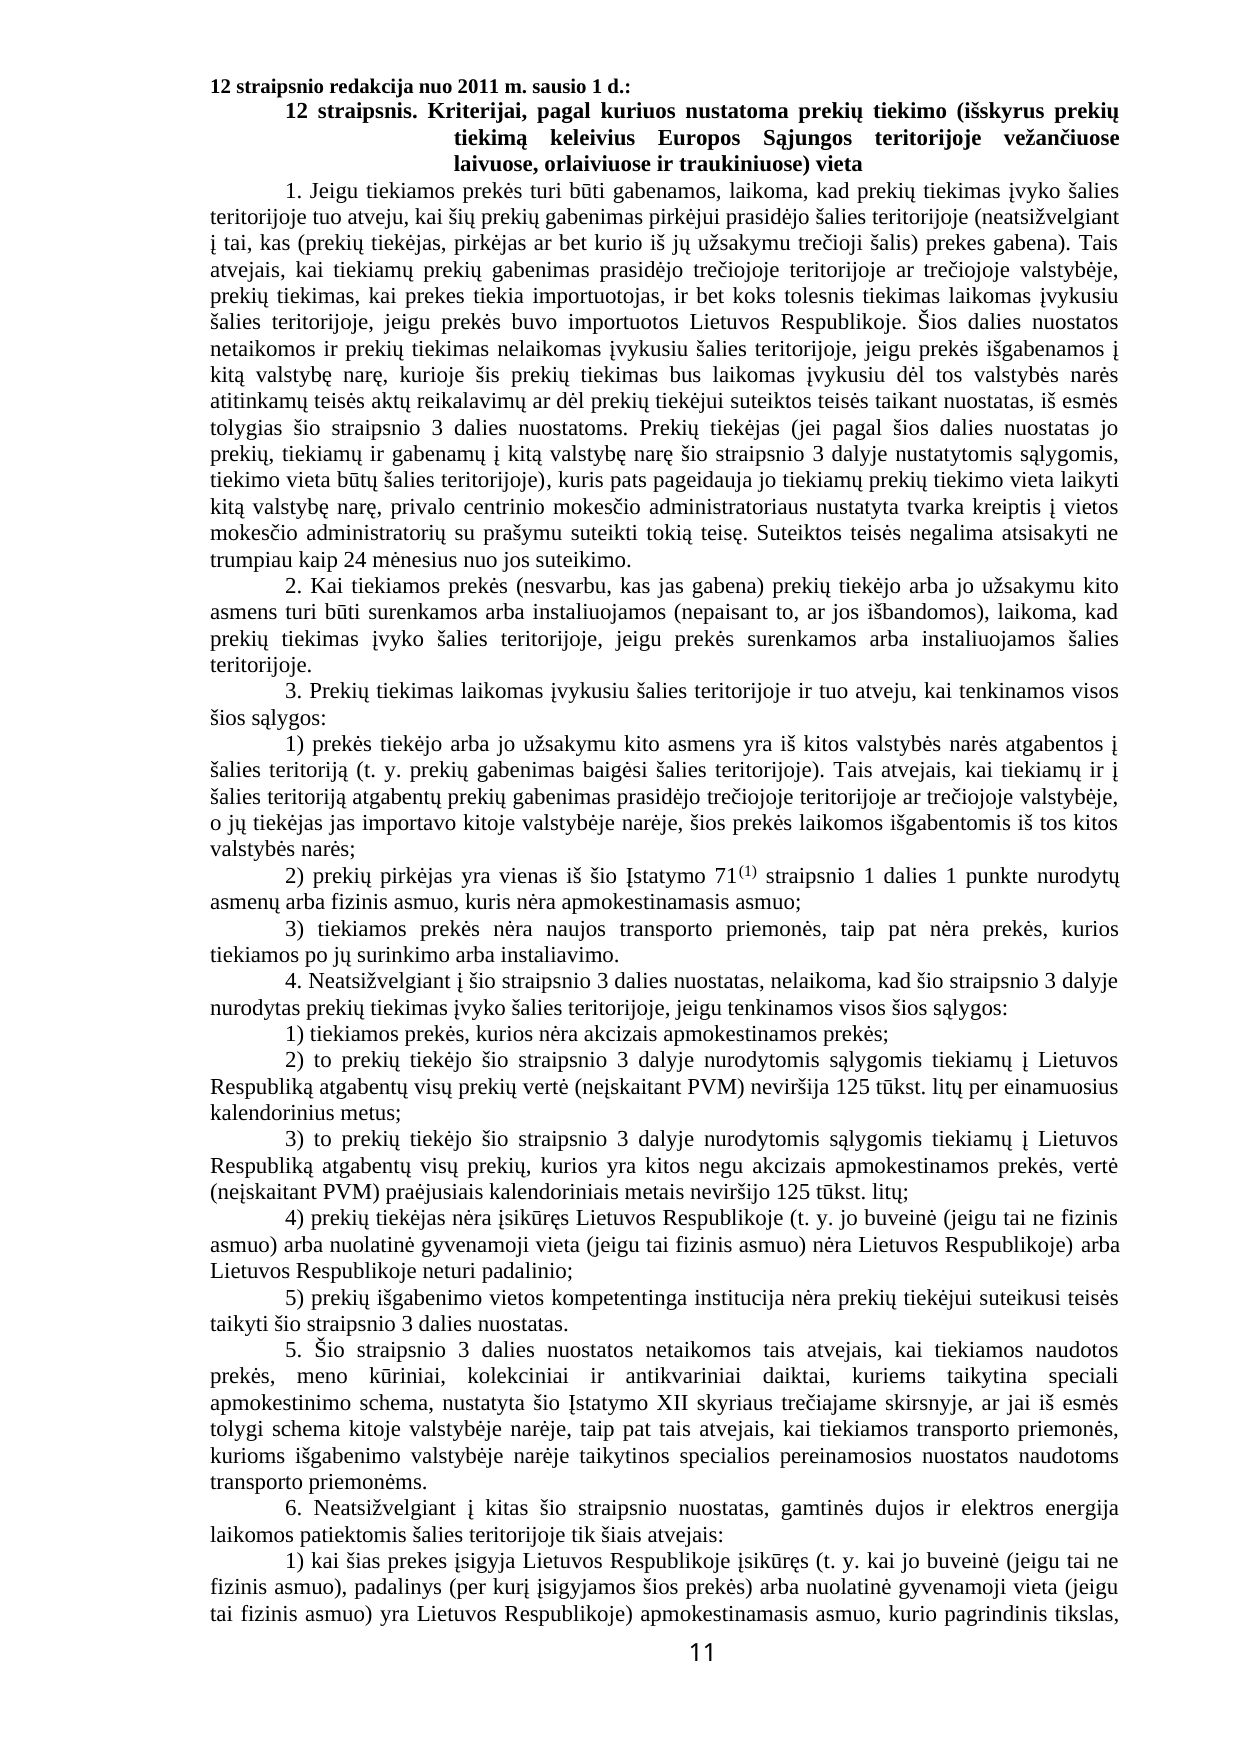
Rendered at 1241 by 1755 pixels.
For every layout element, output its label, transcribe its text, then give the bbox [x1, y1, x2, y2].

text 5. Šio straipsnio 3 dalies nuostatos netaikomos tais atvejais, kai tiekiamos naudotos prekės, meno kūriniai, kolekciniai ir antikvariniai daiktai, kuriems taikytina speciali apmokestinimo schema, nustatyta šio Įstatymo XII skyriaus trečiajame skirsnyje, ar jai iš esmės tolygi schema kitoje valstybėje narėje, taip pat tais atvejais, kai tiekiamos transporto priemonės, kurioms išgabenimo valstybėje narėje taikytinos specialios pereinamosios nuostatos naudotoms transporto priemonėms. [210, 1336, 1120, 1494]
text 12 straipsnis. Kriterijai, pagal kuriuos nustatoma prekių tiekimo (išskyrus prekių tiekimą keleivius Europos Sąjungos teritorijoje vežančiuose laivuose, orlaiviuose ir traukiniuose) vieta [285, 98, 1120, 177]
text 3. Prekių tiekimas laikomas įvykusiu šalies teritorijoje ir tuo atveju, kai tenkinamos visos šios sąlygos: [210, 677, 1120, 730]
text 2) to prekių tiekėjo šio straipsnio 3 dalyje nurodytomis sąlygomis tiekiamų į Lietuvos Respubliką atgabentų visų prekių vertė (neįskaitant PVM) neviršija 125 tūkst. litų per einamuosius kalendorinius metus; [210, 1046, 1120, 1125]
text 1. Jeigu tiekiamos prekės turi būti gabenamos, laikoma, kad prekių tiekimas įvyko šalies teritorijoje tuo atveju, kai šių prekių gabenimas pirkėjui prasidėjo šalies teritorijoje (neatsižvelgiant į tai, kas (prekių tiekėjas, pirkėjas ar bet kurio iš jų užsakymu trečioji šalis) prekes gabena). Tais atvejais, kai tiekiamų prekių gabenimas prasidėjo trečiojoje teritorijoje ar trečiojoje valstybėje, prekių tiekimas, kai prekes tiekia importuotojas, ir bet koks tolesnis tiekimas laikomas įvykusiu šalies teritorijoje, jeigu prekės buvo importuotos Lietuvos Respublikoje. Šios dalies nuostatos netaikomos ir prekių tiekimas nelaikomas įvykusiu šalies teritorijoje, jeigu prekės išgabenamos į kitą valstybę narę, kurioje šis prekių tiekimas bus laikomas įvykusiu dėl tos valstybės narės atitinkamų teisės aktų reikalavimų ar dėl prekių tiekėjui suteiktos teisės taikant nuostatas, iš esmės tolygias šio straipsnio 3 dalies nuostatoms. Prekių tiekėjas (jei pagal šios dalies nuostatas jo prekių, tiekiamų ir gabenamų į kitą valstybę narę šio straipsnio 3 dalyje nustatytomis sąlygomis, tiekimo vieta būtų šalies teritorijoje), kuris pats pageidauja jo tiekiamų prekių tiekimo vieta laikyti kitą valstybę narę, privalo centrinio mokesčio administratoriaus nustatyta tvarka kreiptis į vietos mokesčio administratorių su prašymu suteikti tokią teisę. Suteiktos teisės negalima atsisakyti ne trumpiau kaip 24 mėnesius nuo jos suteikimo. [210, 177, 1120, 572]
text 2) prekių pirkėjas yra vienas iš šio Įstatymo 71(1) straipsnio 1 dalies 1 punkte nurodytų asmenų arba fizinis asmuo, kuris nėra apmokestinamasis asmuo; [210, 862, 1120, 914]
text 3) to prekių tiekėjo šio straipsnio 3 dalyje nurodytomis sąlygomis tiekiamų į Lietuvos Respubliką atgabentų visų prekių, kurios yra kitos negu akcizais apmokestinamos prekės, vertė (neįskaitant PVM) praėjusiais kalendoriniais metais neviršijo 125 tūkst. litų; [210, 1125, 1120, 1204]
text 3) tiekiamos prekės nėra naujos transporto priemonės, taip pat nėra prekės, kurios tiekiamos po jų surinkimo arba instaliavimo. [210, 914, 1120, 967]
text 12 straipsnio redakcija nuo 2011 m. sausio 1 d.: [210, 73, 1120, 98]
text 1) prekės tiekėjo arba jo užsakymu kito asmens yra iš kitos valstybės narės atgabentos į šalies teritoriją (t. y. prekių gabenimas baigėsi šalies teritorijoje). Tais atvejais, kai tiekiamų ir į šalies teritoriją atgabentų prekių gabenimas prasidėjo trečiojoje teritorijoje ar trečiojoje valstybėje, o jų tiekėjas jas importavo kitoje valstybėje narėje, šios prekės laikomos išgabentomis iš tos kitos valstybės narės; [210, 730, 1120, 862]
text 4) prekių tiekėjas nėra įsikūręs Lietuvos Respublikoje (t. y. jo buveinė (jeigu tai ne fizinis asmuo) arba nuolatinė gyvenamoji vieta (jeigu tai fizinis asmuo) nėra Lietuvos Respublikoje) arba Lietuvos Respublikoje neturi padalinio; [210, 1204, 1120, 1283]
text 2. Kai tiekiamos prekės (nesvarbu, kas jas gabena) prekių tiekėjo arba jo užsakymu kito asmens turi būti surenkamos arba instaliuojamos (nepaisant to, ar jos išbandomos), laikoma, kad prekių tiekimas įvyko šalies teritorijoje, jeigu prekės surenkamos arba instaliuojamos šalies teritorijoje. [210, 572, 1120, 677]
text 4. Neatsižvelgiant į šio straipsnio 3 dalies nuostatas, nelaikoma, kad šio straipsnio 3 dalyje nurodytas prekių tiekimas įvyko šalies teritorijoje, jeigu tenkinamos visos šios sąlygos: [210, 967, 1120, 1020]
text 1) kai šias prekes įsigyja Lietuvos Respublikoje įsikūręs (t. y. kai jo buveinė (jeigu tai ne fizinis asmuo), padalinys (per kurį įsigyjamos šios prekės) arba nuolatinė gyvenamoji vieta (jeigu tai fizinis asmuo) yra Lietuvos Respublikoje) apmokestinamasis asmuo, kurio pagrindinis tikslas, [210, 1547, 1120, 1626]
text 1) tiekiamos prekės, kurios nėra akcizais apmokestinamos prekės; [210, 1020, 1120, 1046]
text 5) prekių išgabenimo vietos kompetentinga institucija nėra prekių tiekėjui suteikusi teisės taikyti šio straipsnio 3 dalies nuostatas. [210, 1283, 1120, 1336]
text 6. Neatsižvelgiant į kitas šio straipsnio nuostatas, gamtinės dujos ir elektros energija laikomos patiektomis šalies teritorijoje tik šiais atvejais: [210, 1494, 1120, 1547]
